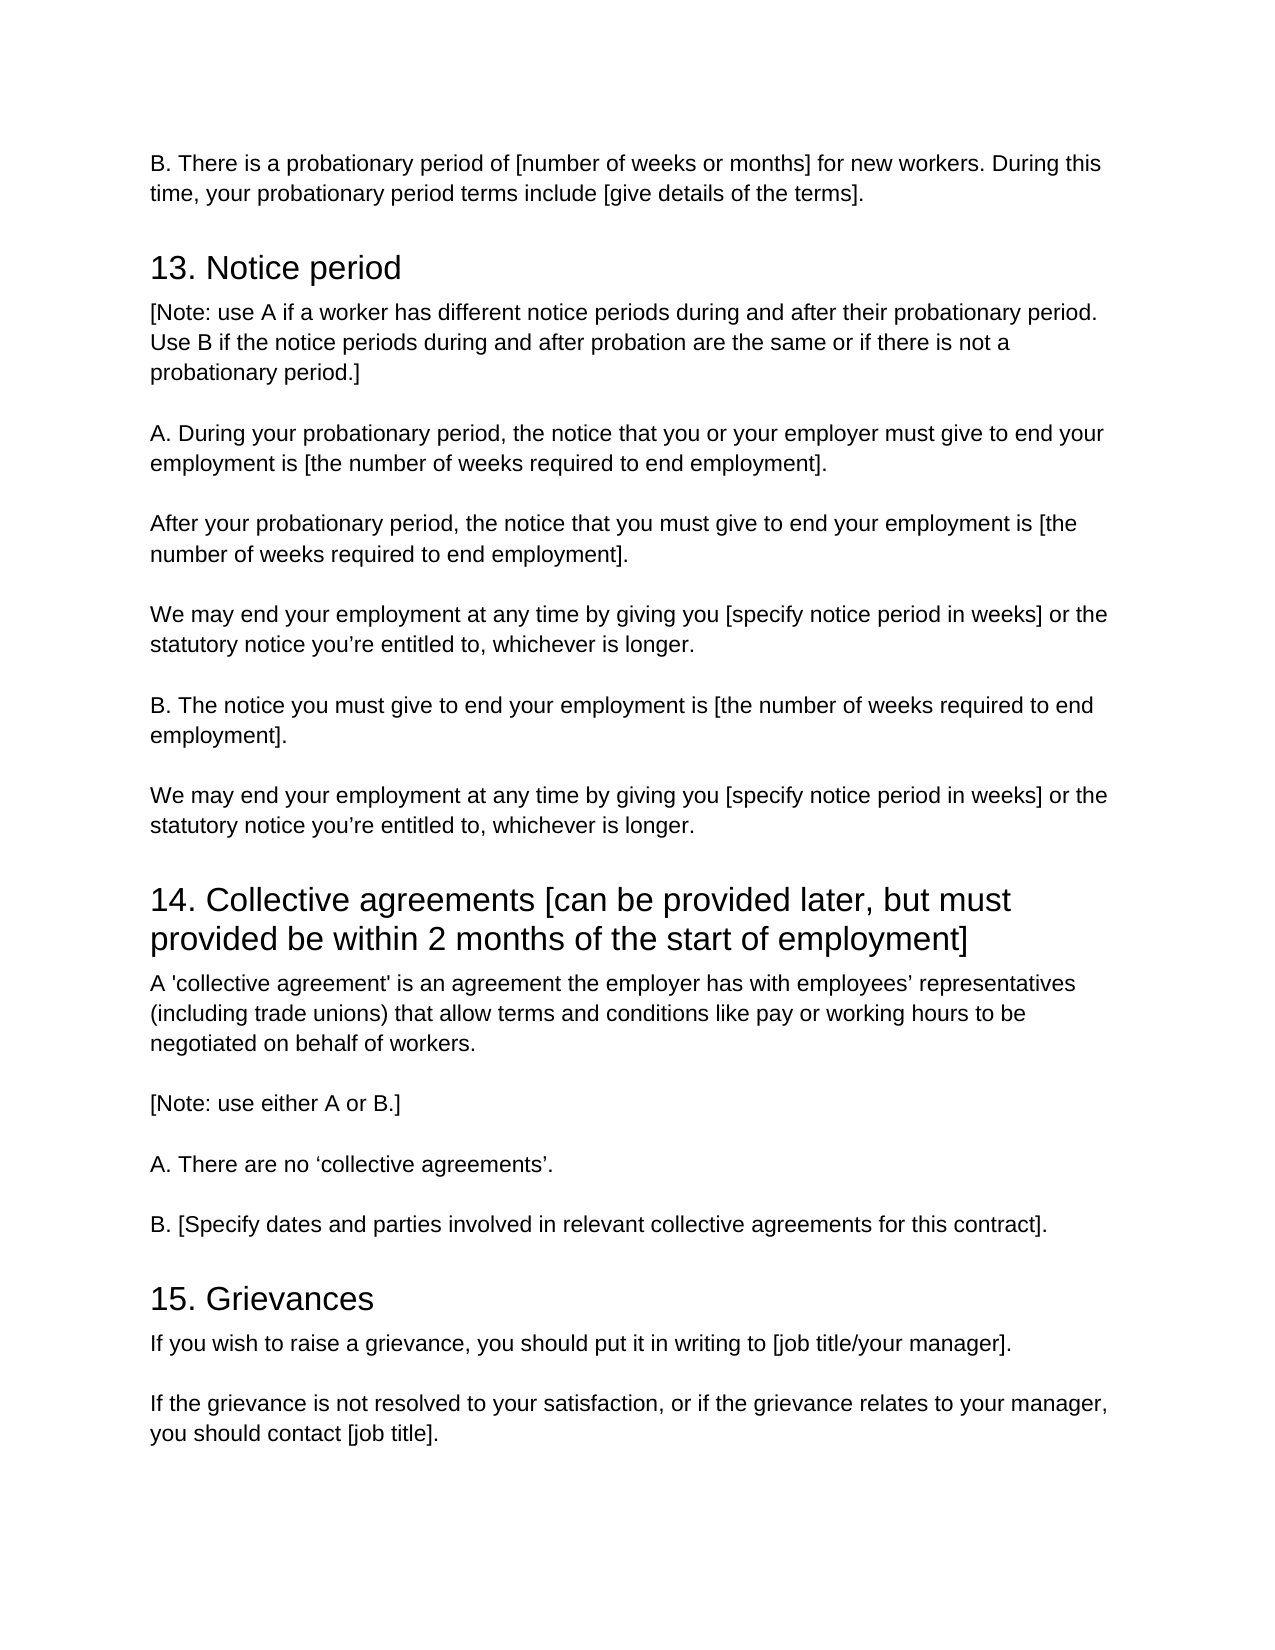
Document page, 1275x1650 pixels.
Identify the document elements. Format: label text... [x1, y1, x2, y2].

text We may end your employment at any time by giving you [specify notice period in weeks] or the statutory notice you’re entitled to, whichever is longer. [150, 782, 1125, 839]
text B. There is a probationary period of [number of weeks or months] for new workers. During this time, your probationary period terms include [give details of the terms]. [150, 150, 1125, 207]
text If the grievance is not resolved to your satisfaction, or if the grievance relates to your manager, you should contact [job title]. [150, 1390, 1125, 1447]
text [Note: use A if a worker has different notice periods during and after their probationary period. Use B if the notice periods during and after probation are the same or if there is not a probationary period.] [150, 299, 1125, 386]
text [Note: use either A or B.] [150, 1090, 1125, 1117]
subtitle 13. Notice period [150, 248, 1125, 286]
text B. The notice you must give to end your employment is [the number of weeks required to end employment]. [150, 692, 1125, 748]
text After your probationary period, the notice that you must give to end your employment is [the number of weeks required to end employment]. [150, 510, 1125, 567]
text A 'collective agreement' is an agreement the employer has with employees’ representatives (including trade unions) that allow terms and conditions like pay or working hours to be negotiated on behalf of workers. [150, 969, 1125, 1056]
text B. [Specify dates and parties involved in relevant collective agreements for this contract]. [150, 1211, 1125, 1237]
subtitle 14. Collective agreements [can be provided later, but must provided be within 2 months of the start of employment] [150, 880, 1125, 957]
text We may end your employment at any time by giving you [specify notice period in weeks] or the statutory notice you’re entitled to, whichever is longer. [150, 601, 1125, 657]
text A. During your probationary period, the notice that you or your employer must give to end your employment is [the number of weeks required to end employment]. [150, 420, 1125, 476]
text If you wish to raise a grievance, you should put it in writing to [job title/your manager]. [150, 1330, 1125, 1356]
subtitle 15. Grievances [150, 1279, 1125, 1317]
text A. There are no ‘collective agreements’. [150, 1151, 1125, 1177]
